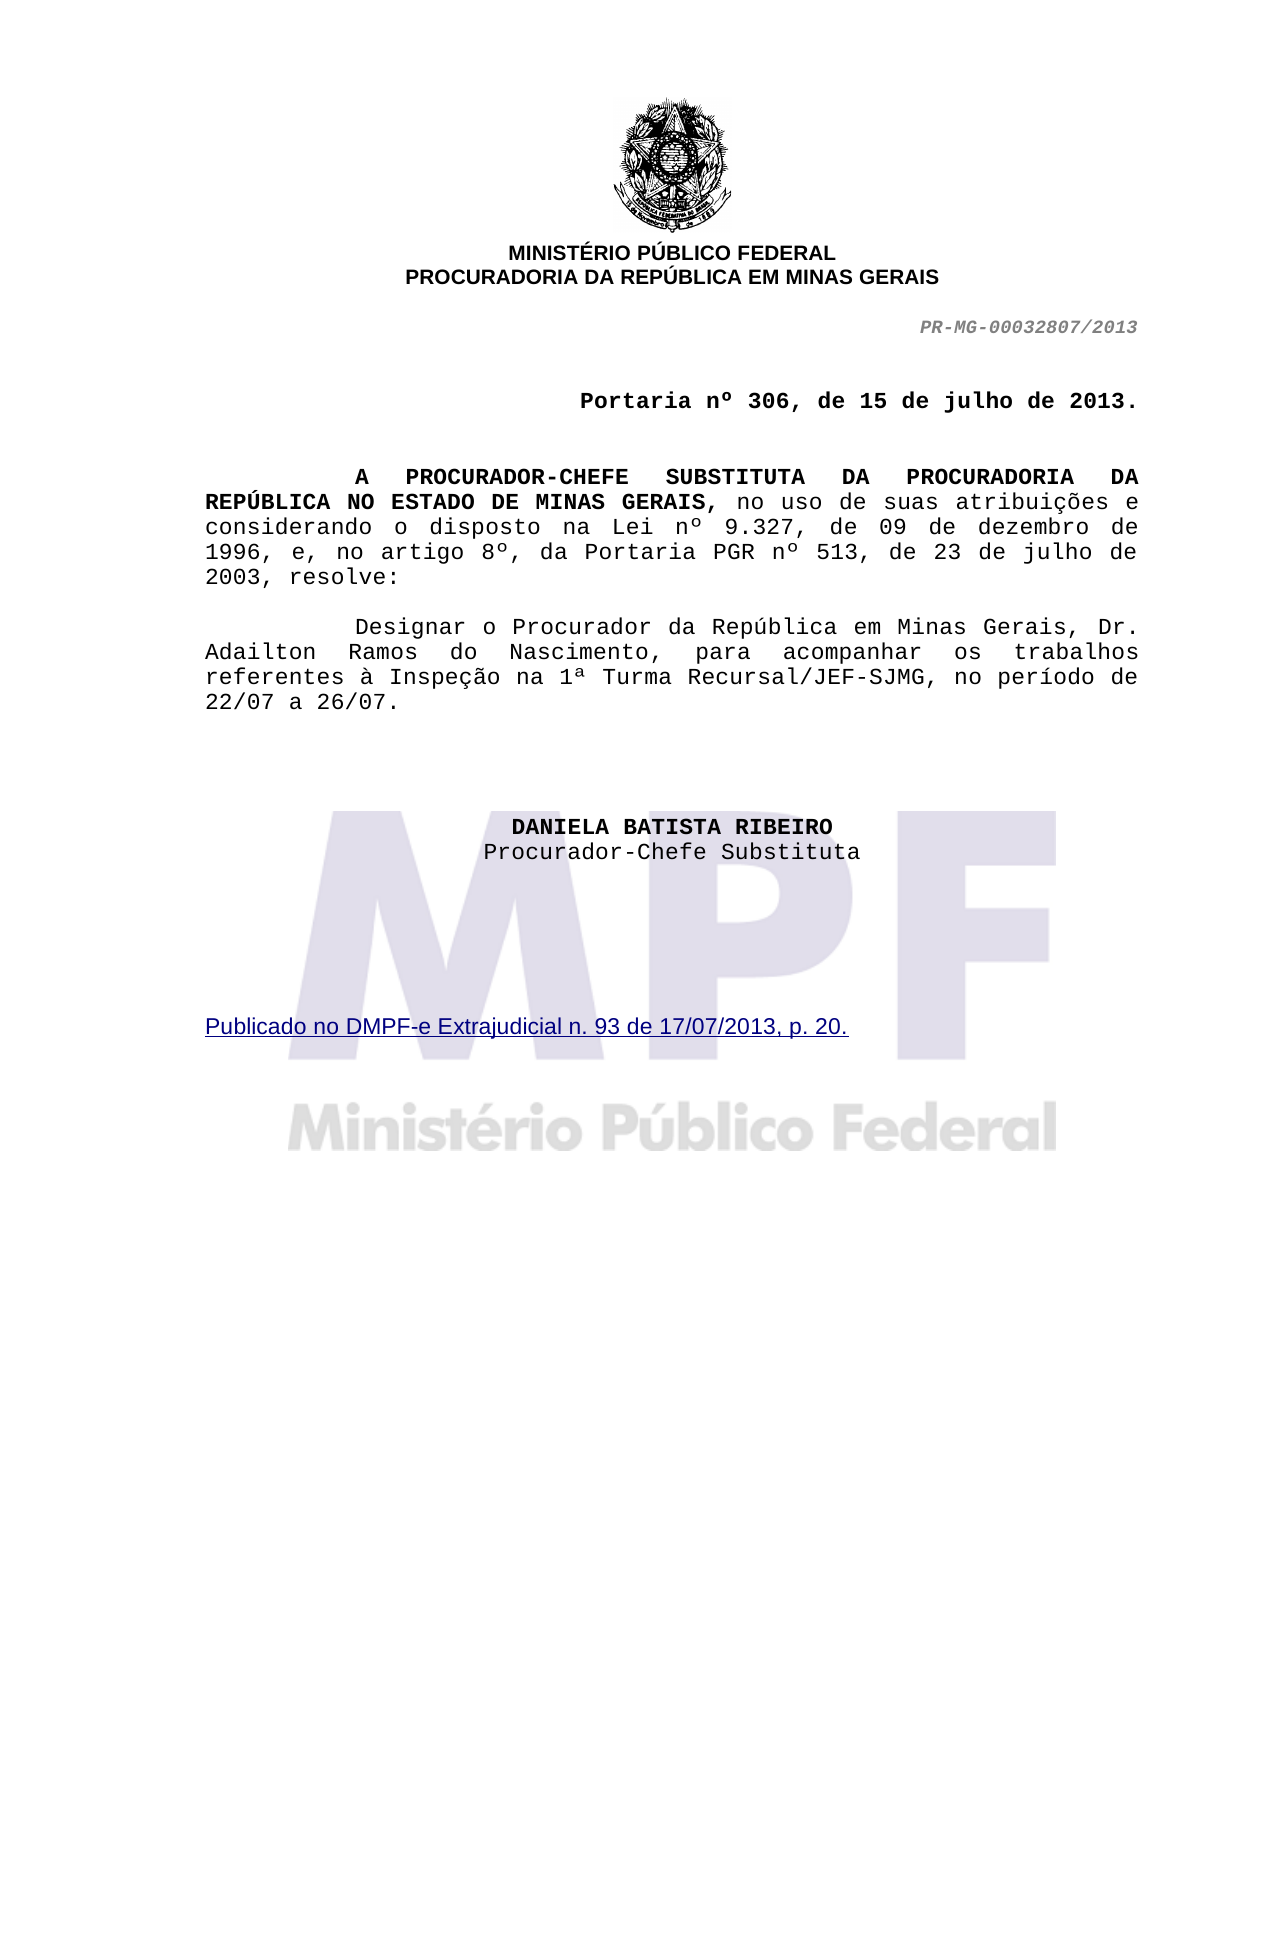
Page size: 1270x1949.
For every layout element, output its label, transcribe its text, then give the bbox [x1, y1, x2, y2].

picture [613, 97, 732, 233]
picture [288, 865, 1056, 1015]
text A PROCURADOR-CHEFE SUBSTITUTA DA PROCURADORIA DA REPÚBLICA NO ESTADO DE MINAS GERAIS, no uso de suas atribuições e considerando o disposto na Lei nº 9.327, de 09 de dezembro de 1996, e, no artigo 8º, da Portaria PGR nº 513, de 23 de julho de 2003, resolve: [205, 465, 1140, 590]
subtitle DANIELA BATISTA RIBEIRO [205, 815, 1140, 840]
text Designar o Procurador da República em Minas Gerais, Dr. Adailton Ramos do Nascimento, para acompanhar os trabalhos referentes à Inspeção na 1ª Turma Recursal/JEF-SJMG, no período de 22/07 a 26/07. [205, 615, 1140, 715]
picture [288, 811, 1056, 815]
text PR-MG-00032807/2013 [205, 314, 1140, 339]
text Publicado no DMPF-e Extrajudicial n. 93 de 17/07/2013, p. 20. [205, 1015, 1140, 1040]
picture [288, 1040, 1056, 1151]
text Procurador-Chefe Substituta [205, 840, 1140, 865]
text Portaria nº 306, de 15 de julho de 2013. [205, 389, 1140, 414]
